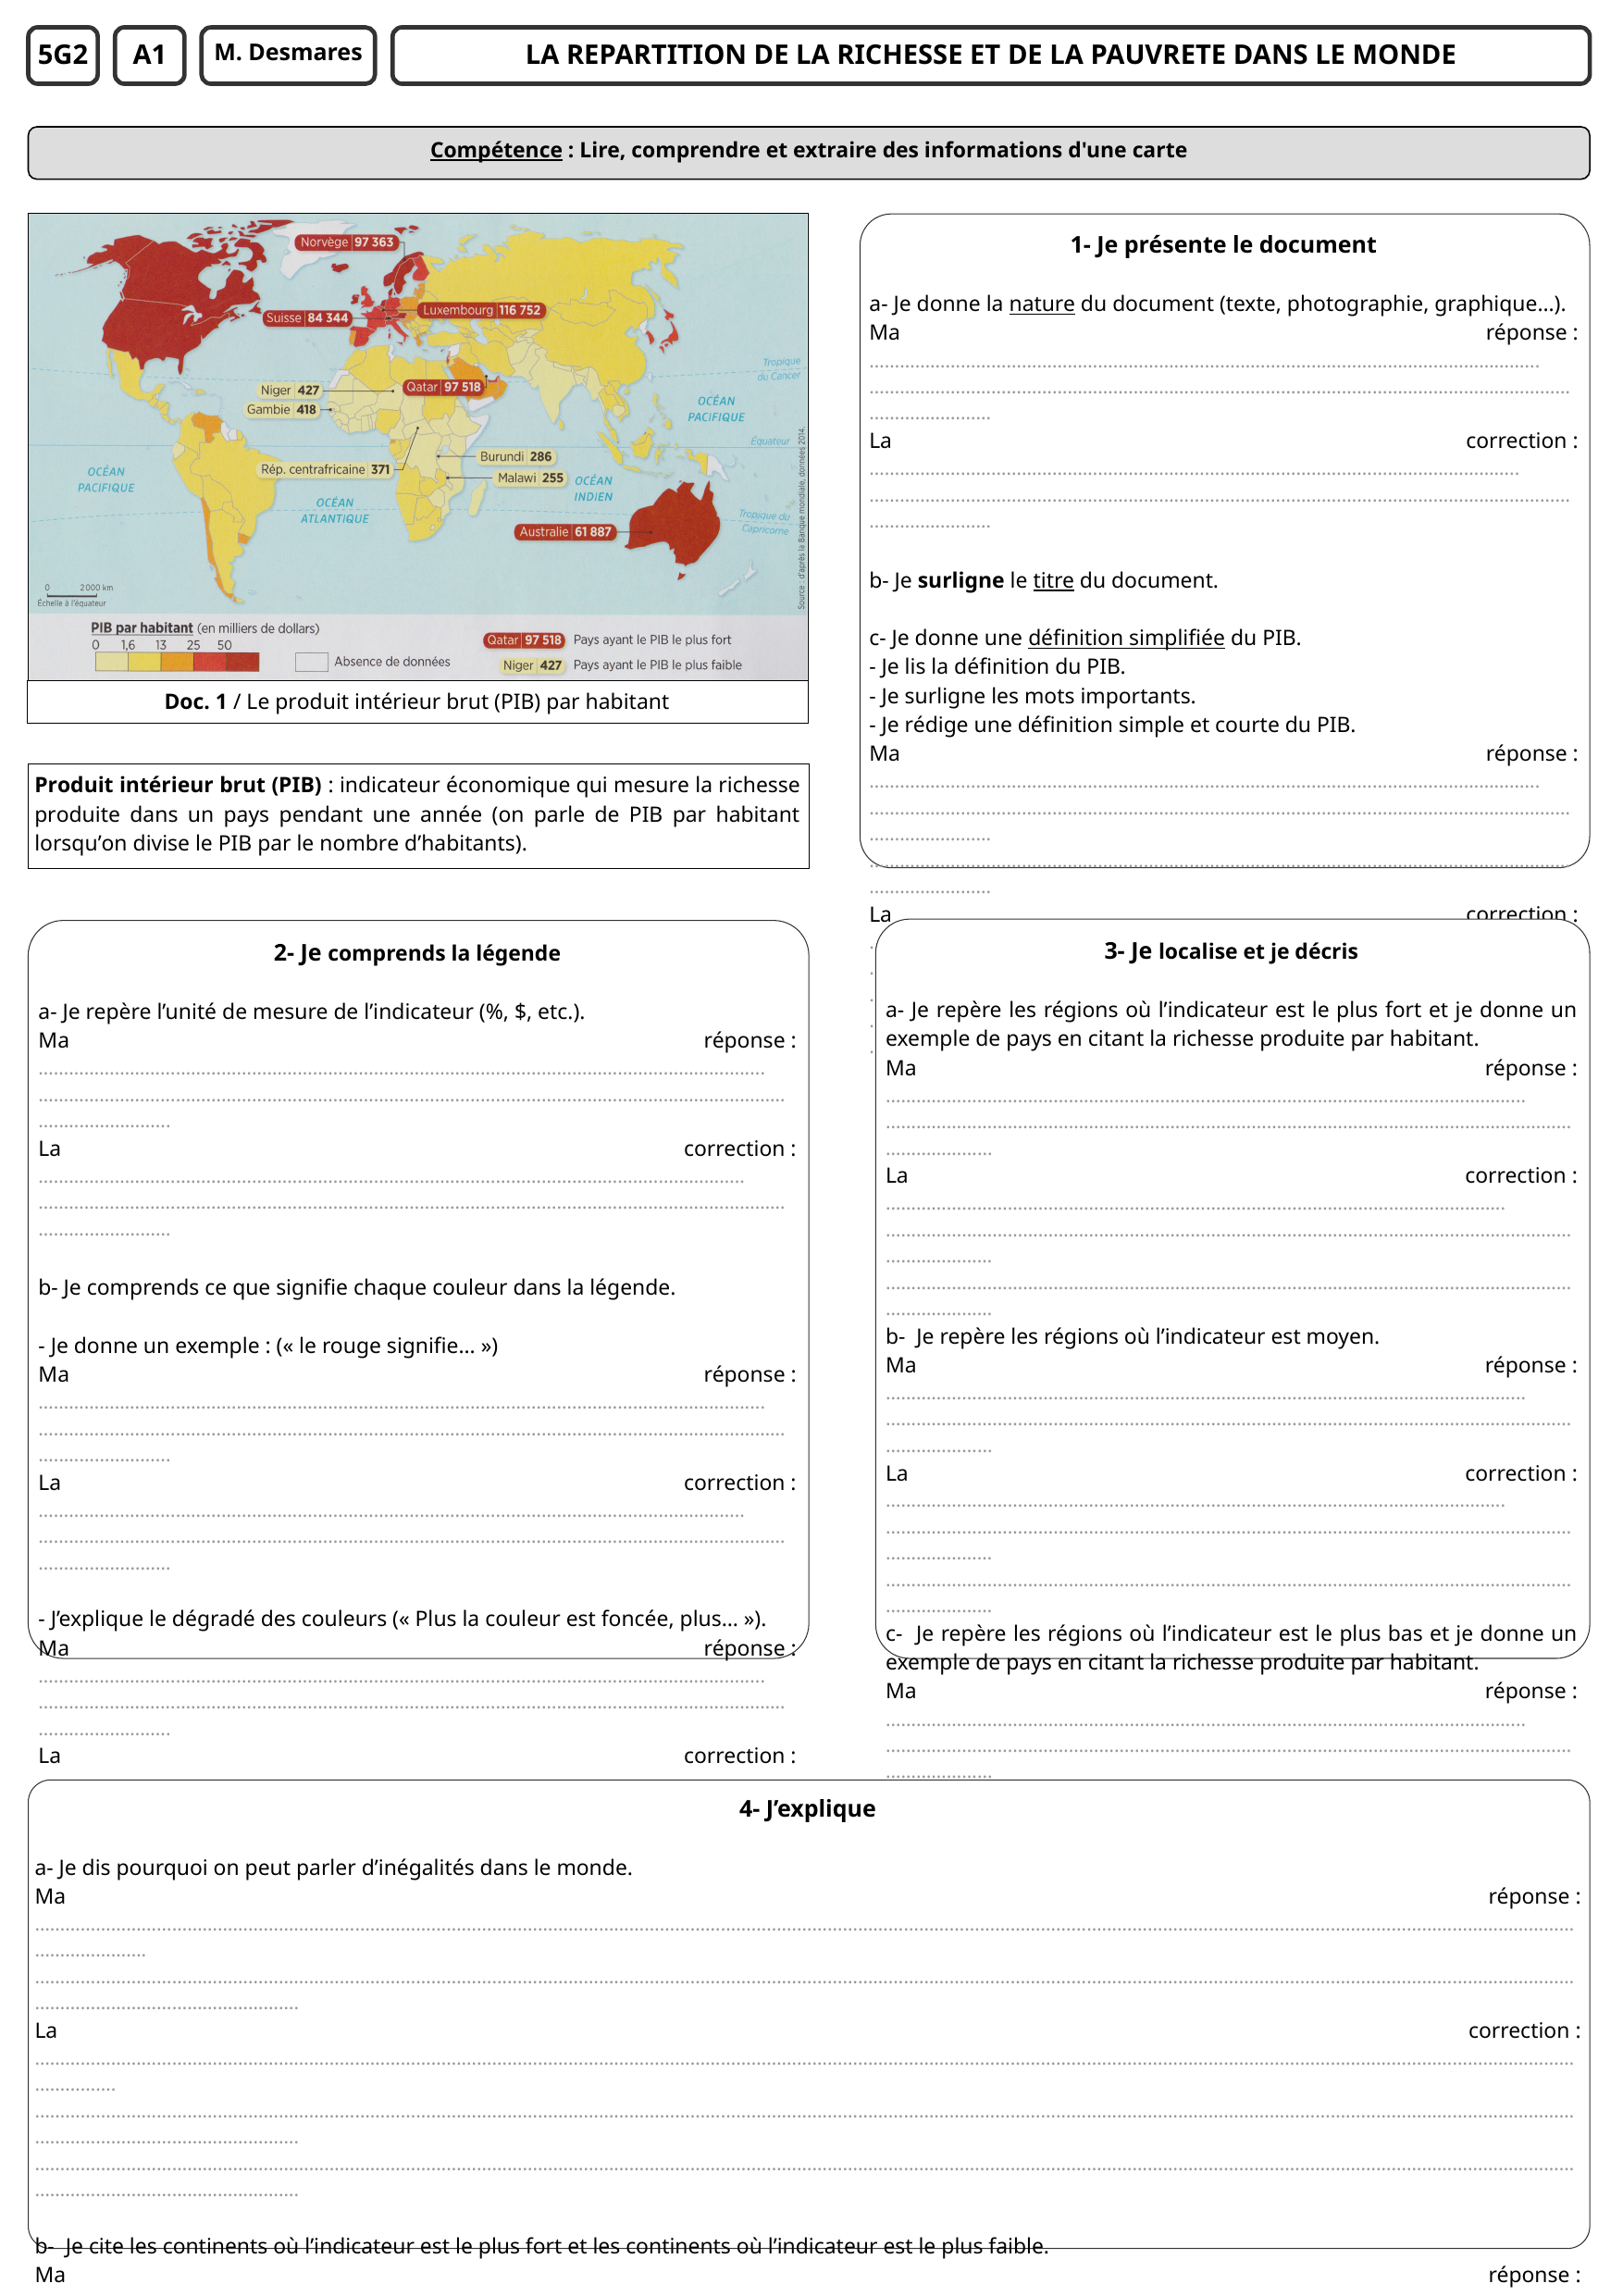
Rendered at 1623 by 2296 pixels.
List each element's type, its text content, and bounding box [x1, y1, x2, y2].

text Produit intérieur brut (PIB) : indicateur économique qui mesure la richesse produite dans un pays pendant une année (on parle de PIB par habitant lorsqu’on divise le PIB par le nombre d’habitants). [34, 770, 800, 857]
text Doc. 1 / Le produit intérieur brut (PIB) par habitant [33, 687, 799, 715]
picture [29, 214, 808, 680]
